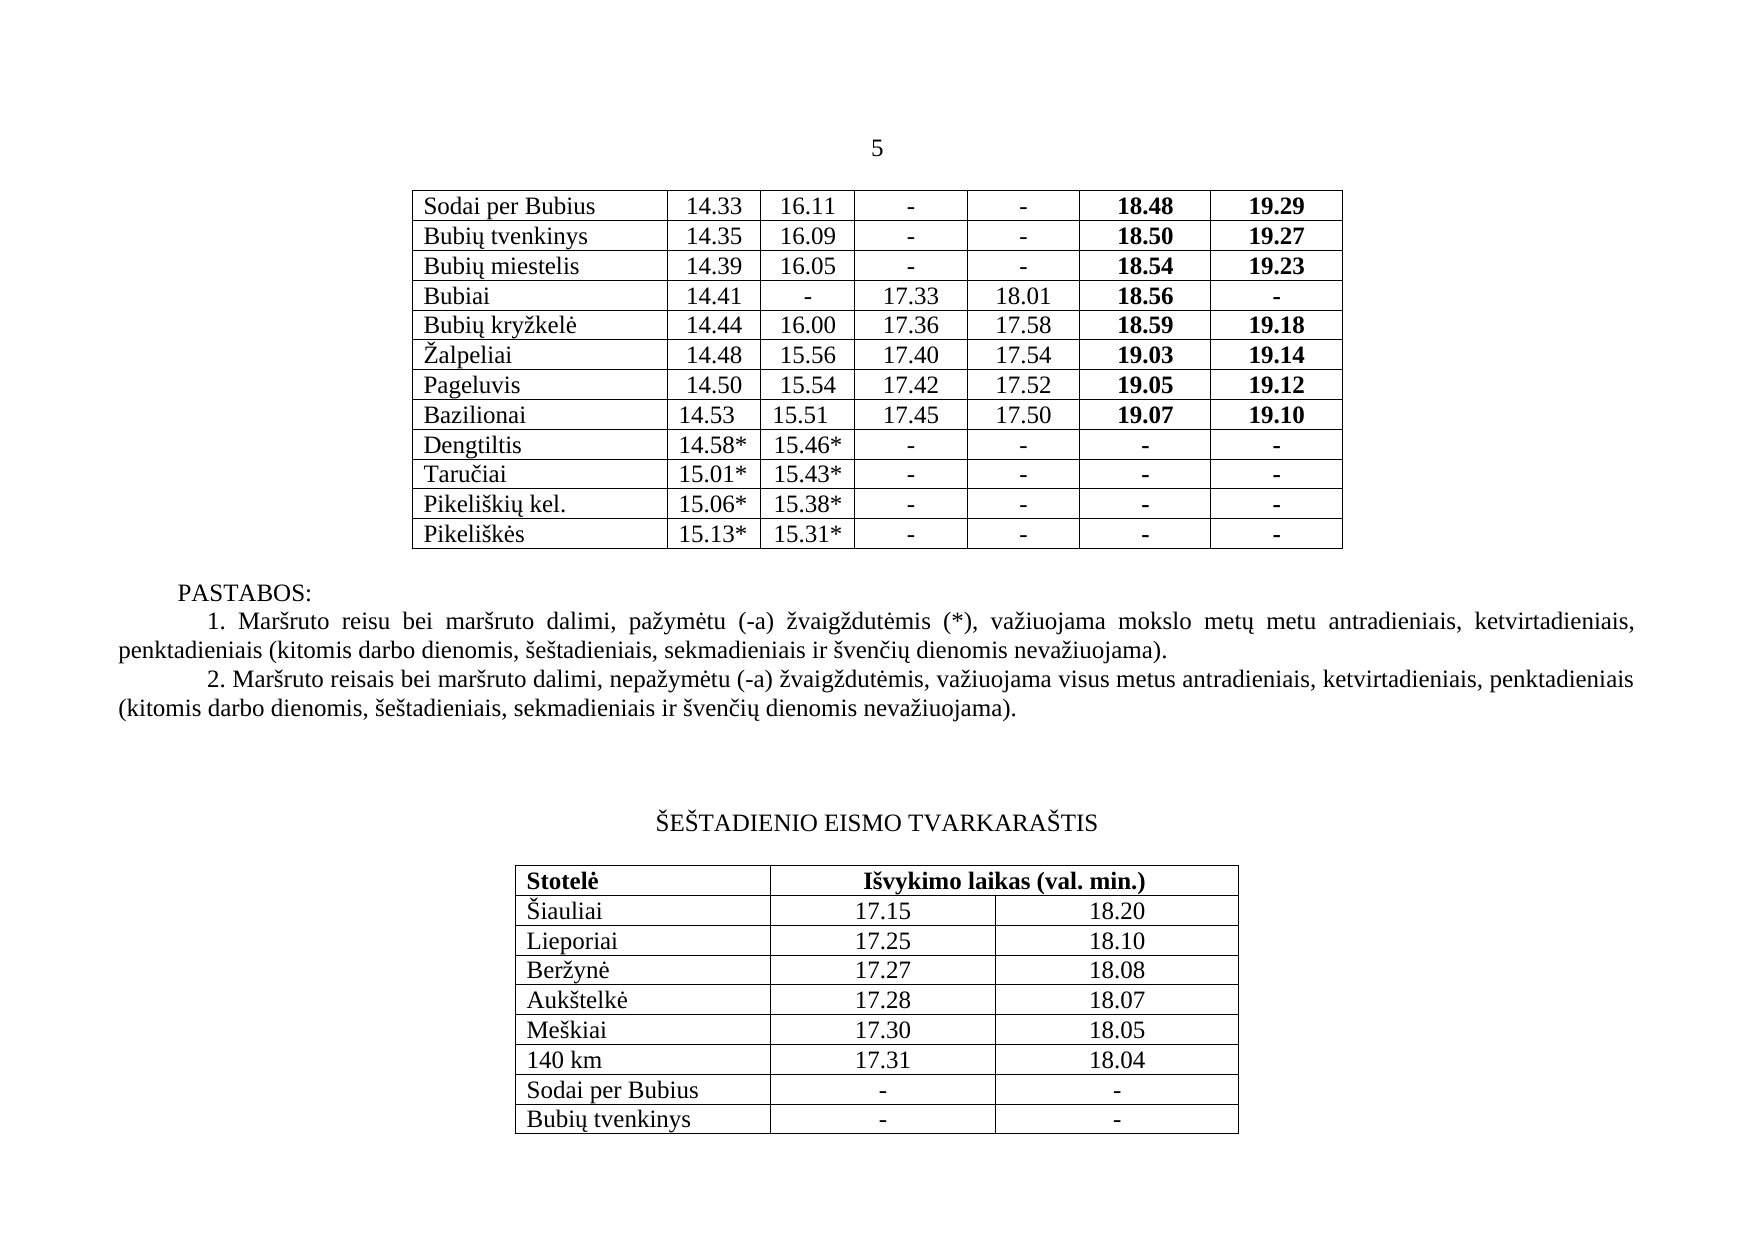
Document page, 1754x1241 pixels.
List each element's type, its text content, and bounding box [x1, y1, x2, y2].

table_cell 19.03 [1080, 340, 1210, 369]
table_cell 15.38* [761, 489, 854, 518]
table_cell Taručiai [413, 460, 667, 488]
table_cell 19.18 [1211, 311, 1342, 339]
table_cell 16.11 [761, 191, 854, 220]
table_cell Pikeliškės [413, 519, 667, 548]
table_cell - [1080, 430, 1210, 458]
table_cell 18.56 [1080, 281, 1210, 309]
table_cell - [1080, 489, 1210, 518]
table_cell 16.09 [761, 221, 854, 250]
table_cell Lieporiai [516, 926, 770, 954]
table_cell 18.54 [1080, 251, 1210, 280]
table_cell 14.44 [668, 311, 760, 339]
table_cell Meškiai [516, 1015, 770, 1044]
table_cell 14.39 [668, 251, 760, 280]
table_cell 15.01* [668, 460, 760, 488]
table_cell - [1080, 519, 1210, 548]
table_cell - [1211, 519, 1342, 548]
table_cell 18.59 [1080, 311, 1210, 339]
table_cell 14.48 [668, 340, 760, 369]
table_cell Bubių tvenkinys [516, 1105, 770, 1133]
table_cell 15.56 [761, 340, 854, 369]
table_cell 17.31 [771, 1045, 995, 1074]
table_cell - [968, 489, 1079, 518]
table_cell - [1211, 460, 1342, 488]
table_cell 14.33 [668, 191, 760, 220]
table_cell - [761, 281, 854, 309]
table_cell 17.40 [855, 340, 967, 369]
table_cell Pikeliškių kel. [413, 489, 667, 518]
table_cell - [1211, 430, 1342, 458]
table_cell 17.30 [771, 1015, 995, 1044]
table_cell Bubių tvenkinys [413, 221, 667, 250]
table_cell - [855, 519, 967, 548]
text PASTABOS: [118, 578, 1636, 606]
table_cell 18.08 [996, 956, 1238, 984]
table_cell - [968, 460, 1079, 488]
table_cell 14.53 [668, 400, 760, 429]
table_header Išvykimo laikas (val. min.) [771, 866, 1238, 895]
table_cell Sodai per Bubius [516, 1075, 770, 1103]
table_cell 15.06* [668, 489, 760, 518]
table_cell 16.00 [761, 311, 854, 339]
text ŠEŠTADIENIO EISMO TVARKARAŠTIS [118, 808, 1636, 836]
table_cell 14.58* [668, 430, 760, 458]
table_cell Bazilionai [413, 400, 667, 429]
table_cell 15.13* [668, 519, 760, 548]
table_cell - [855, 221, 967, 250]
table_cell 17.52 [968, 370, 1079, 399]
table_cell 18.04 [996, 1045, 1238, 1074]
table_cell 140 km [516, 1045, 770, 1074]
table_cell - [996, 1105, 1238, 1133]
table_cell 14.50 [668, 370, 760, 399]
table_cell 19.29 [1211, 191, 1342, 220]
table_cell - [996, 1075, 1238, 1103]
table_cell Pageluvis [413, 370, 667, 399]
table_cell 18.48 [1080, 191, 1210, 220]
table_cell - [968, 519, 1079, 548]
table_cell Dengtiltis [413, 430, 667, 458]
table_cell 17.42 [855, 370, 967, 399]
table_cell 14.41 [668, 281, 760, 309]
table_cell Bubių miestelis [413, 251, 667, 280]
table_cell - [855, 251, 967, 280]
table_cell 15.46* [761, 430, 854, 458]
table_cell 18.01 [968, 281, 1079, 309]
table_header Stotelė [516, 866, 770, 895]
table_cell - [968, 191, 1079, 220]
table_cell 17.36 [855, 311, 967, 339]
table_cell 19.05 [1080, 370, 1210, 399]
table_cell - [855, 460, 967, 488]
table_cell 15.54 [761, 370, 854, 399]
table_cell - [771, 1105, 995, 1133]
table_cell 19.12 [1211, 370, 1342, 399]
table_cell 19.27 [1211, 221, 1342, 250]
text 2. Maršruto reisais bei maršruto dalimi, nepažymėtu (-a) žvaigždutėmis, važiuojama visus metus antradieniais, ketvirtadieniais, penktadieniais (kitomis darbo dienomis, šeštadieniais, sekmadieniais ir švenčių dienomis nevažiuojama). [118, 664, 1636, 721]
table_cell - [855, 489, 967, 518]
table_cell - [855, 430, 967, 458]
table_cell Žalpeliai [413, 340, 667, 369]
table_cell Beržynė [516, 956, 770, 984]
table_cell 17.45 [855, 400, 967, 429]
text 1. Maršruto reisu bei maršruto dalimi, pažymėtu (-a) žvaigždutėmis (*), važiuojama mokslo metų metu antradieniais, ketvirtadieniais, penktadieniais (kitomis darbo dienomis, šeštadieniais, sekmadieniais ir švenčių dienomis nevažiuojama). [118, 606, 1636, 664]
table_cell - [1211, 281, 1342, 309]
table_cell Bubiai [413, 281, 667, 309]
table_cell - [968, 221, 1079, 250]
table_cell 17.50 [968, 400, 1079, 429]
table_cell Bubių kryžkelė [413, 311, 667, 339]
table_cell - [771, 1075, 995, 1103]
table_cell 17.58 [968, 311, 1079, 339]
table_cell Šiauliai [516, 896, 770, 925]
table_cell 16.05 [761, 251, 854, 280]
table_cell - [968, 430, 1079, 458]
table_cell - [1080, 460, 1210, 488]
table_cell 14.35 [668, 221, 760, 250]
table_cell 17.28 [771, 985, 995, 1014]
table_cell 17.15 [771, 896, 995, 925]
table_cell 19.14 [1211, 340, 1342, 369]
table_cell 19.10 [1211, 400, 1342, 429]
table_cell 18.05 [996, 1015, 1238, 1044]
table_cell 17.25 [771, 926, 995, 954]
table_cell 18.50 [1080, 221, 1210, 250]
table_cell 17.33 [855, 281, 967, 309]
table_cell Sodai per Bubius [413, 191, 667, 220]
table_cell 19.23 [1211, 251, 1342, 280]
table_cell 15.51 [761, 400, 854, 429]
table_cell 15.43* [761, 460, 854, 488]
table_cell 17.27 [771, 956, 995, 984]
table_cell - [968, 251, 1079, 280]
table_cell 17.54 [968, 340, 1079, 369]
table_cell 19.07 [1080, 400, 1210, 429]
table_cell Aukštelkė [516, 985, 770, 1014]
table_cell 15.31* [761, 519, 854, 548]
table_cell 18.20 [996, 896, 1238, 925]
table_cell 18.07 [996, 985, 1238, 1014]
table_cell - [855, 191, 967, 220]
table_cell - [1211, 489, 1342, 518]
table_cell 18.10 [996, 926, 1238, 954]
